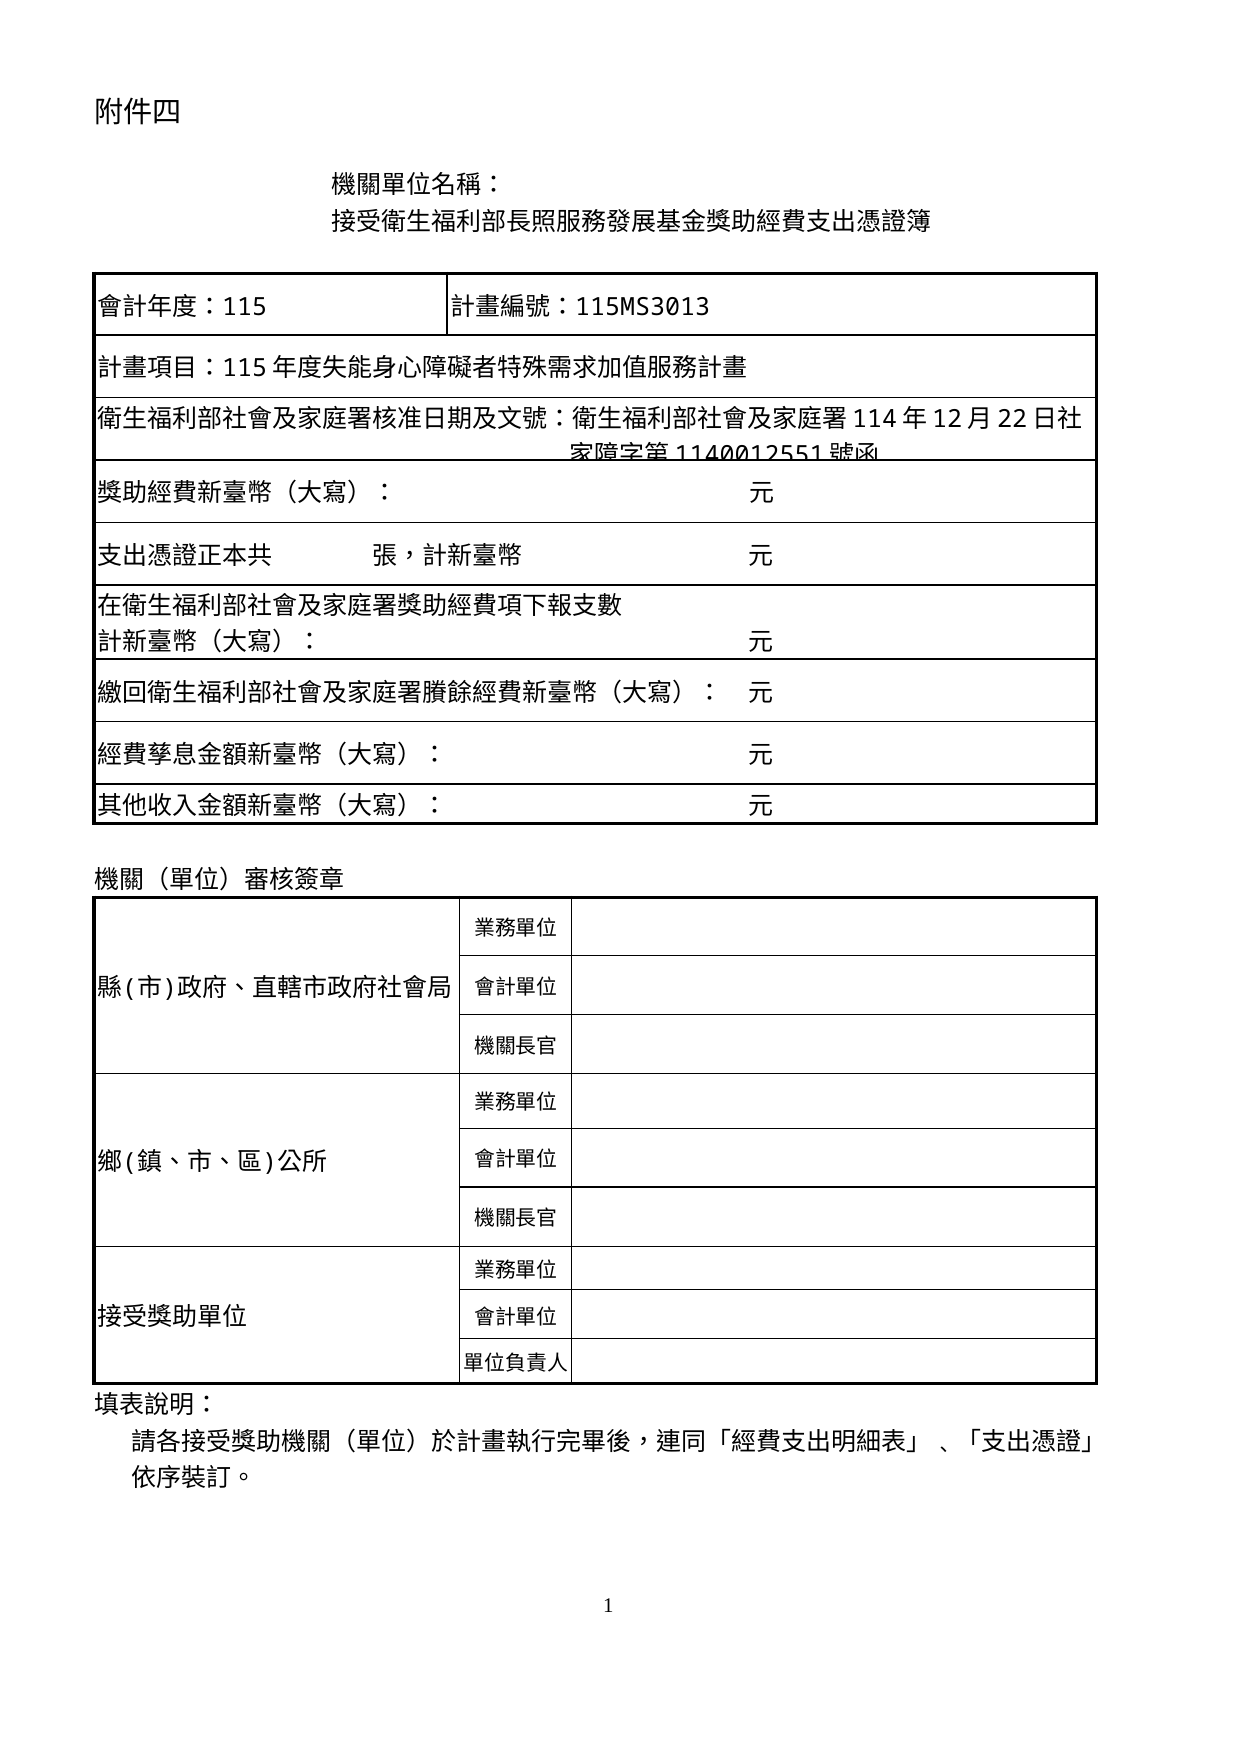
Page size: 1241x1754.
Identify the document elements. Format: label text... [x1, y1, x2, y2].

table_cell 在衛生福利部社會及家庭署獎助經費項下報支數 計新臺幣（大寫）： 元 [96, 586, 1095, 658]
table_cell [572, 1247, 1095, 1289]
table_cell 鄉(鎮、市、區)公所 [96, 1074, 459, 1246]
table_cell 其他收入金額新臺幣（大寫）： 元 [96, 785, 1095, 822]
table_header 縣(市)政府、直轄市政府社會局 [96, 899, 459, 1073]
table_cell [572, 1290, 1095, 1337]
text 填表說明： [94, 1385, 1122, 1421]
table_cell 業務單位 [460, 1074, 571, 1127]
table_header 業務單位 [460, 899, 571, 954]
table_cell 會計單位 [460, 956, 571, 1014]
table_cell [572, 956, 1095, 1014]
table_header 計畫編號：115MS3013 [448, 275, 1095, 334]
table_cell 會計單位 [460, 1129, 571, 1186]
table_cell 業務單位 [460, 1247, 571, 1289]
text 請各接受獎助機關（單位）於計畫執行完畢後，連同「經費支出明細表」﹑「支出憑證」依序裝訂。 [131, 1421, 1122, 1494]
table_header [572, 899, 1095, 954]
table_cell 機關長官 [460, 1188, 571, 1246]
table_cell 單位負責人 [460, 1339, 571, 1382]
table_cell [572, 1339, 1095, 1382]
table_cell 經費孳息金額新臺幣（大寫）： 元 [96, 722, 1095, 783]
table_cell [572, 1074, 1095, 1127]
table_cell 計畫項目：115年度失能身心障礙者特殊需求加值服務計畫 [96, 336, 1095, 397]
table_cell 衛生福利部社會及家庭署核准日期及文號：衛生福利部社會及家庭署114年12月22日社家障字第1140012551號函 [96, 398, 1095, 459]
text 機關（單位）審核簽章 [94, 859, 1122, 896]
text 接受衛生福利部長照服務發展基金獎助經費支出憑證簿 [331, 201, 1122, 237]
table_cell 繳回衛生福利部社會及家庭署賸餘經費新臺幣（大寫）： 元 [96, 660, 1095, 721]
text 附件四 [94, 89, 1122, 131]
table_cell [572, 1015, 1095, 1073]
table_cell 會計單位 [460, 1290, 571, 1337]
table_cell 支出憑證正本共 張，計新臺幣 元 [96, 523, 1095, 584]
table_cell 獎助經費新臺幣（大寫）： 元 [96, 461, 1095, 522]
table_cell [572, 1188, 1095, 1246]
text 機關單位名稱： [331, 165, 1122, 201]
table_cell 接受獎助單位 [96, 1247, 459, 1382]
table_cell 機關長官 [460, 1015, 571, 1073]
table_header 會計年度：115 [96, 275, 446, 334]
table_cell [572, 1129, 1095, 1186]
